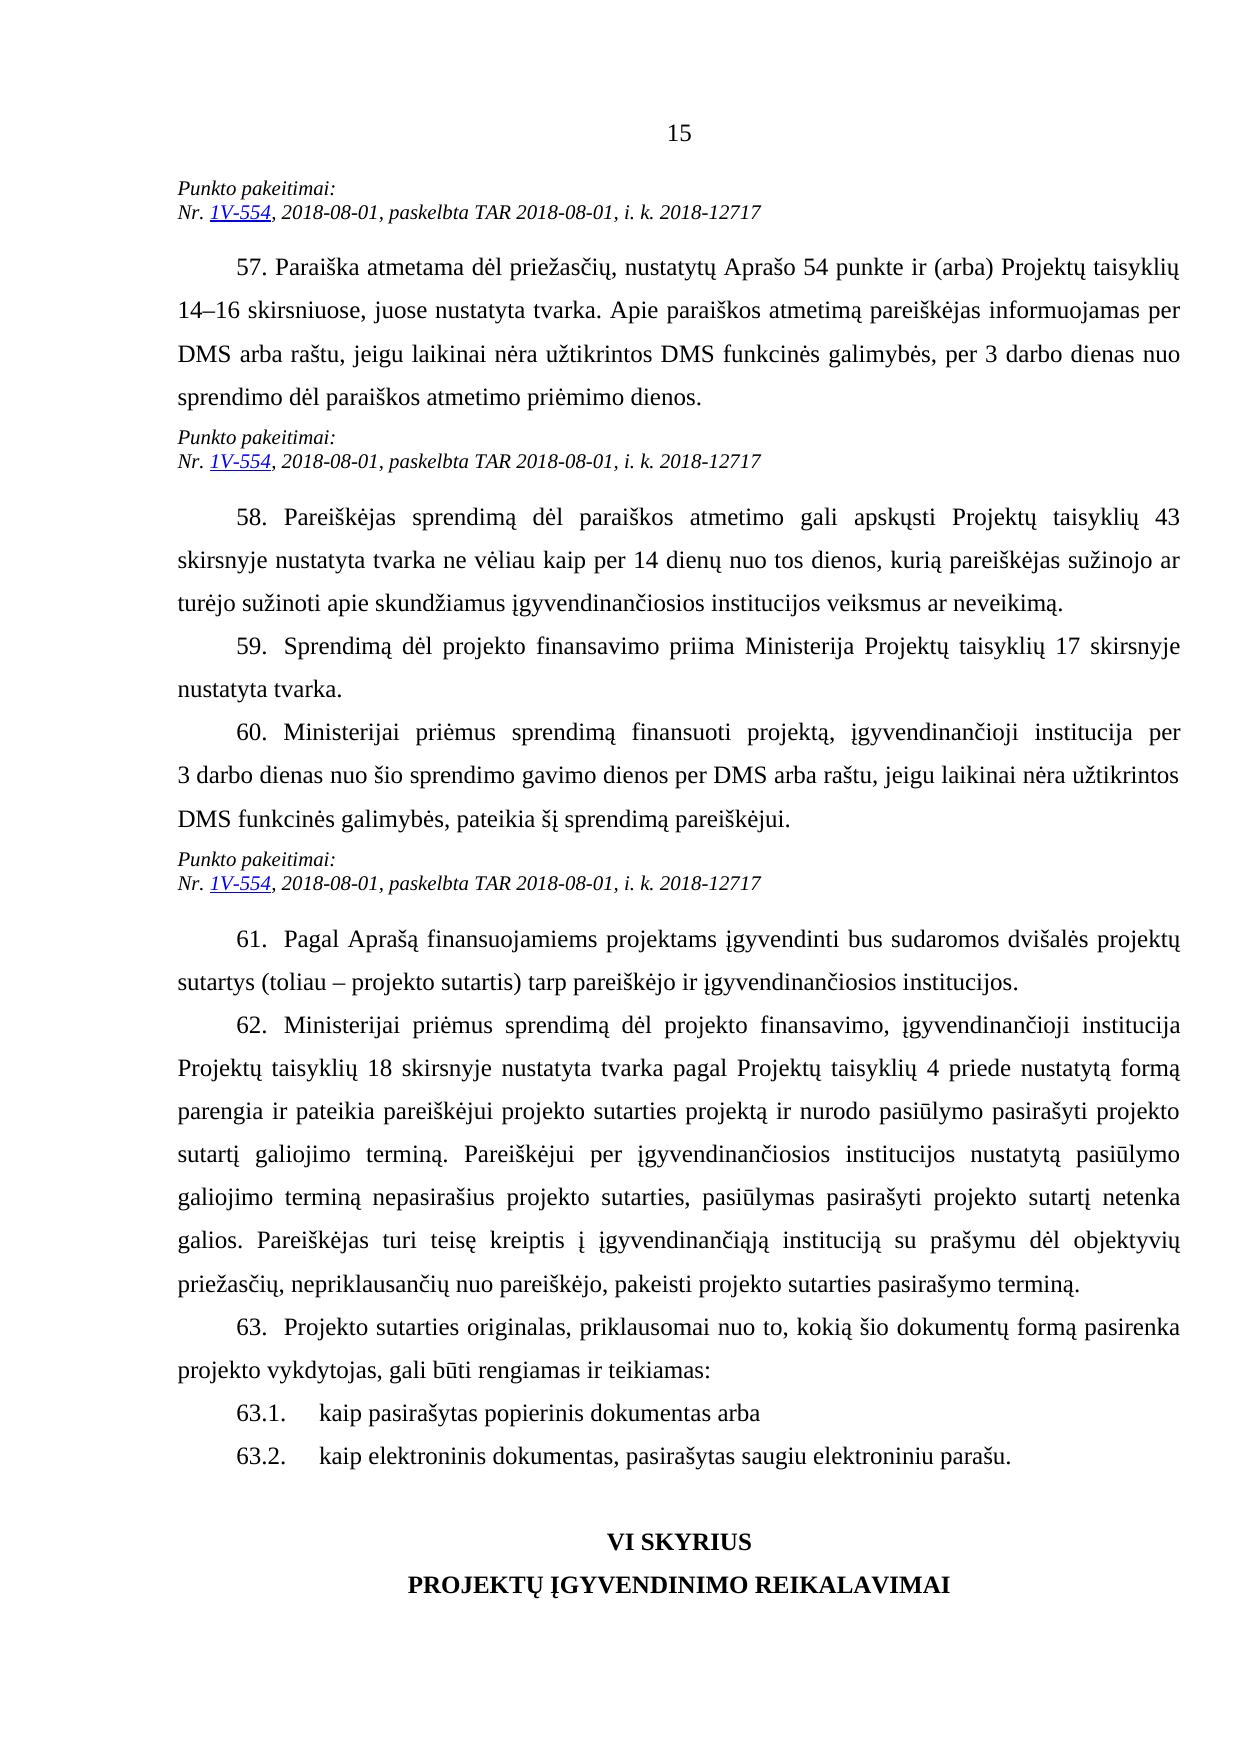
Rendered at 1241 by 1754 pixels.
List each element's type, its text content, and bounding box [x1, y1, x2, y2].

text Punkto pakeitimai: [177, 176, 1181, 200]
text 58. Pareiškėjas sprendimą dėl paraiškos atmetimo gali apskųsti Projektų taisyklių 43 skirsnyje nustatyta tvarka ne vėliau kaip per 14 dienų nuo tos dienos, kurią pareiškėjas sužinojo ar turėjo sužinoti apie skundžiamus įgyvendinančiosios institucijos veiksmus ar neveikimą. [177, 502, 1181, 617]
text 60. Ministerijai priėmus sprendimą finansuoti projektą, įgyvendinančioji institucija per 3 darbo dienas nuo šio sprendimo gavimo dienos per DMS arba raštu, jeigu laikinai nėra užtikrintos DMS funkcinės galimybės, pateikia šį sprendimą pareiškėjui. [177, 717, 1181, 832]
text Nr. 1V-554, 2018-08-01, paskelbta TAR 2018-08-01, i. k. 2018-12717 [177, 200, 1181, 224]
text Nr. 1V-554, 2018-08-01, paskelbta TAR 2018-08-01, i. k. 2018-12717 [177, 449, 1181, 473]
text 59. Sprendimą dėl projekto finansavimo priima Ministerija Projektų taisyklių 17 skirsnyje nustatyta tvarka. [177, 631, 1181, 703]
text 63.1. kaip pasirašytas popierinis dokumentas arba [177, 1398, 1181, 1427]
text VI SKYRIUS [177, 1527, 1181, 1556]
text 63. Projekto sutarties originalas, priklausomai nuo to, kokią šio dokumentų formą pasirenka projekto vykdytojas, gali būti rengiamas ir teikiamas: [177, 1312, 1181, 1384]
text 62. Ministerijai priėmus sprendimą dėl projekto finansavimo, įgyvendinančioji institucija Projektų taisyklių 18 skirsnyje nustatyta tvarka pagal Projektų taisyklių 4 priede nustatytą formą parengia ir pateikia pareiškėjui projekto sutarties projektą ir nurodo pasiūlymo pasirašyti projekto sutartį galiojimo terminą. Pareiškėjui per įgyvendinančiosios institucijos nustatytą pasiūlymo galiojimo terminą nepasirašius projekto sutarties, pasiūlymas pasirašyti projekto sutartį netenka galios. Pareiškėjas turi teisę kreiptis į įgyvendinančiąją instituciją su prašymu dėl objektyvių priežasčių, nepriklausančių nuo pareiškėjo, pakeisti projekto sutarties pasirašymo terminą. [177, 1010, 1181, 1297]
text 57. Paraiška atmetama dėl priežasčių, nustatytų Aprašo 54 punkte ir (arba) Projektų taisyklių 14–16 skirsniuose, juose nustatyta tvarka. Apie paraiškos atmetimą pareiškėjas informuojamas per DMS arba raštu, jeigu laikinai nėra užtikrintos DMS funkcinės galimybės, per 3 darbo dienas nuo sprendimo dėl paraiškos atmetimo priėmimo dienos. [177, 252, 1181, 411]
text 63.2. kaip elektroninis dokumentas, pasirašytas saugiu elektroniniu parašu. [177, 1441, 1181, 1470]
text Punkto pakeitimai: [177, 847, 1181, 871]
text Punkto pakeitimai: [177, 425, 1181, 449]
text PROJEKTŲ ĮGYVENDINIMO REIKALAVIMAI [177, 1571, 1181, 1599]
text Nr. 1V-554, 2018-08-01, paskelbta TAR 2018-08-01, i. k. 2018-12717 [177, 871, 1181, 895]
text 61. Pagal Aprašą finansuojamiems projektams įgyvendinti bus sudaromos dvišalės projektų sutartys (toliau – projekto sutartis) tarp pareiškėjo ir įgyvendinančiosios institucijos. [177, 924, 1181, 996]
